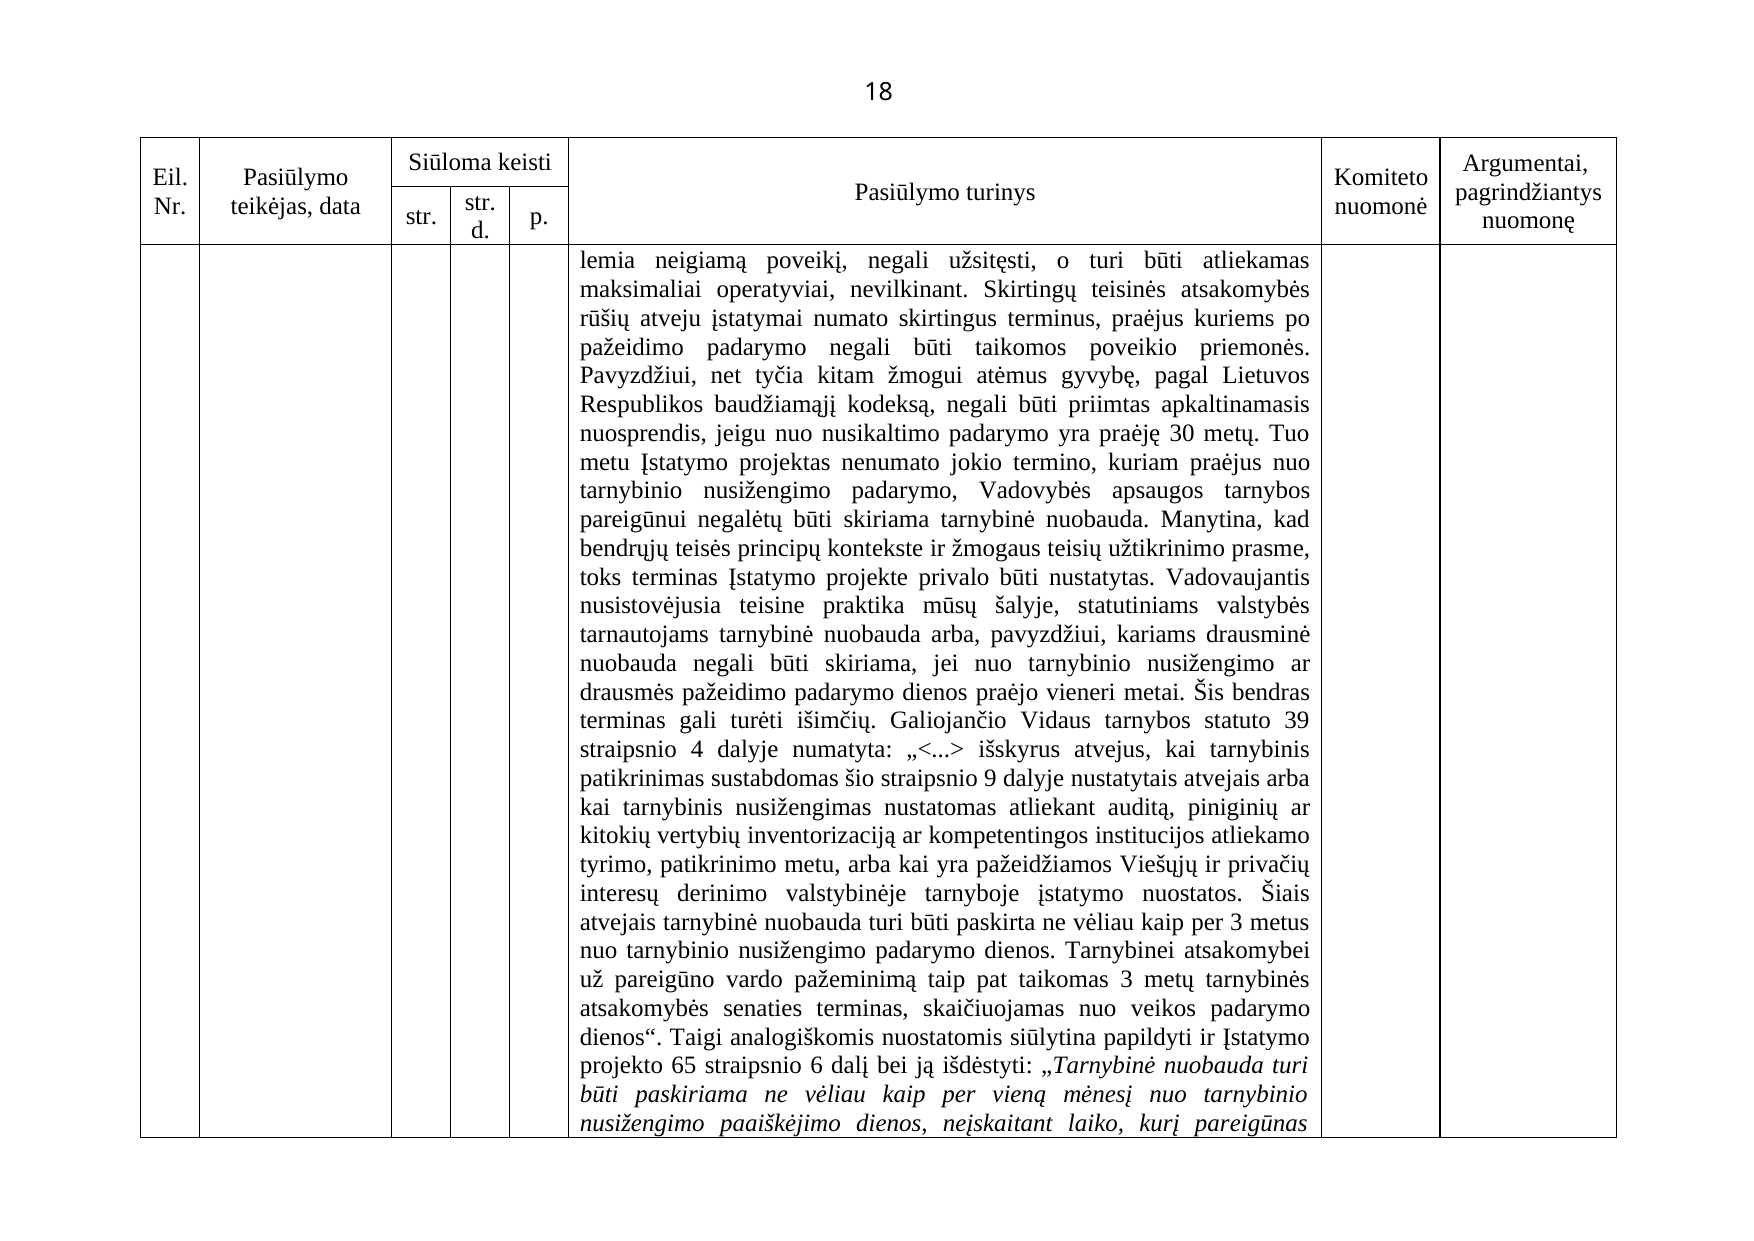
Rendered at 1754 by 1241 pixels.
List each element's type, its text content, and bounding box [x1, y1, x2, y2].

table_cell [510, 245, 568, 1137]
table_cell [392, 245, 450, 1137]
table_cell str. [392, 187, 450, 244]
table_header Argumentai, pagrindžiantys nuomonę [1441, 138, 1616, 244]
table_cell str. d. [451, 187, 509, 244]
table_cell [451, 245, 509, 1137]
table_cell [1322, 245, 1439, 1137]
table_header Siūloma keisti [392, 138, 568, 186]
table_cell [200, 245, 391, 1137]
table_header Eil. Nr. [141, 138, 199, 244]
table_cell p. [510, 187, 568, 244]
table_header Pasiūlymo teikėjas, data [200, 138, 391, 244]
table_cell lemia neigiamą poveikį, negali užsitęsti, o turi būti atliekamas maksimaliai operatyviai, nevilkinant. Skirtingų teisinės atsakomybės rūšių atveju įstatymai numato skirtingus terminus, praėjus kuriems po pažeidimo padarymo negali būti taikomos poveikio priemonės. Pavyzdžiui, net tyčia kitam žmogui atėmus gyvybę, pagal Lietuvos Respublikos baudžiamąjį kodeksą, negali būti priimtas apkaltinamasis nuosprendis, jeigu nuo nusikaltimo padarymo yra praėję 30 metų. Tuo metu Įstatymo projektas nenumato jokio termino, kuriam praėjus nuo tarnybinio nusižengimo padarymo, Vadovybės apsaugos tarnybos pareigūnui negalėtų būti skiriama tarnybinė nuobauda. Manytina, kad bendrųjų teisės principų kontekste ir žmogaus teisių užtikrinimo prasme, toks terminas Įstatymo projekte privalo būti nustatytas. Vadovaujantis nusistovėjusia teisine praktika mūsų šalyje, statutiniams valstybės tarnautojams tarnybinė nuobauda arba, pavyzdžiui, kariams drausminė nuobauda negali būti skiriama, jei nuo tarnybinio nusižengimo ar drausmės pažeidimo padarymo dienos praėjo vieneri metai. Šis bendras terminas gali turėti išimčių. Galiojančio Vidaus tarnybos statuto 39 straipsnio 4 dalyje numatyta: „<...> išskyrus atvejus, kai tarnybinis patikrinimas sustabdomas šio straipsnio 9 dalyje nustatytais atvejais arba kai tarnybinis nusižengimas nustatomas atliekant auditą, piniginių ar kitokių vertybių inventorizaciją ar kompetentingos institucijos atliekamo tyrimo, patikrinimo metu, arba kai yra pažeidžiamos Viešųjų ir privačių interesų derinimo valstybinėje tarnyboje įstatymo nuostatos. Šiais atvejais tarnybinė nuobauda turi būti paskirta ne vėliau kaip per 3 metus nuo tarnybinio nusižengimo padarymo dienos. Tarnybinei atsakomybei už pareigūno vardo pažeminimą taip pat taikomas 3 metų tarnybinės atsakomybės senaties terminas, skaičiuojamas nuo veikos padarymo dienos“. Taigi analogiškomis nuostatomis siūlytina papildyti ir Įstatymo projekto 65 straipsnio 6 dalį bei ją išdėstyti: „Tarnybinė nuobauda turi būti paskiriama ne vėliau kaip per vieną mėnesį nuo tarnybinio nusižengimo paaiškėjimo dienos, neįskaitant laiko, kurį pareigūnas [569, 245, 1321, 1137]
table_cell [141, 245, 199, 1137]
table_cell [1441, 245, 1616, 1137]
table_header Komiteto nuomonė [1322, 138, 1439, 244]
table_header Pasiūlymo turinys [569, 138, 1321, 244]
